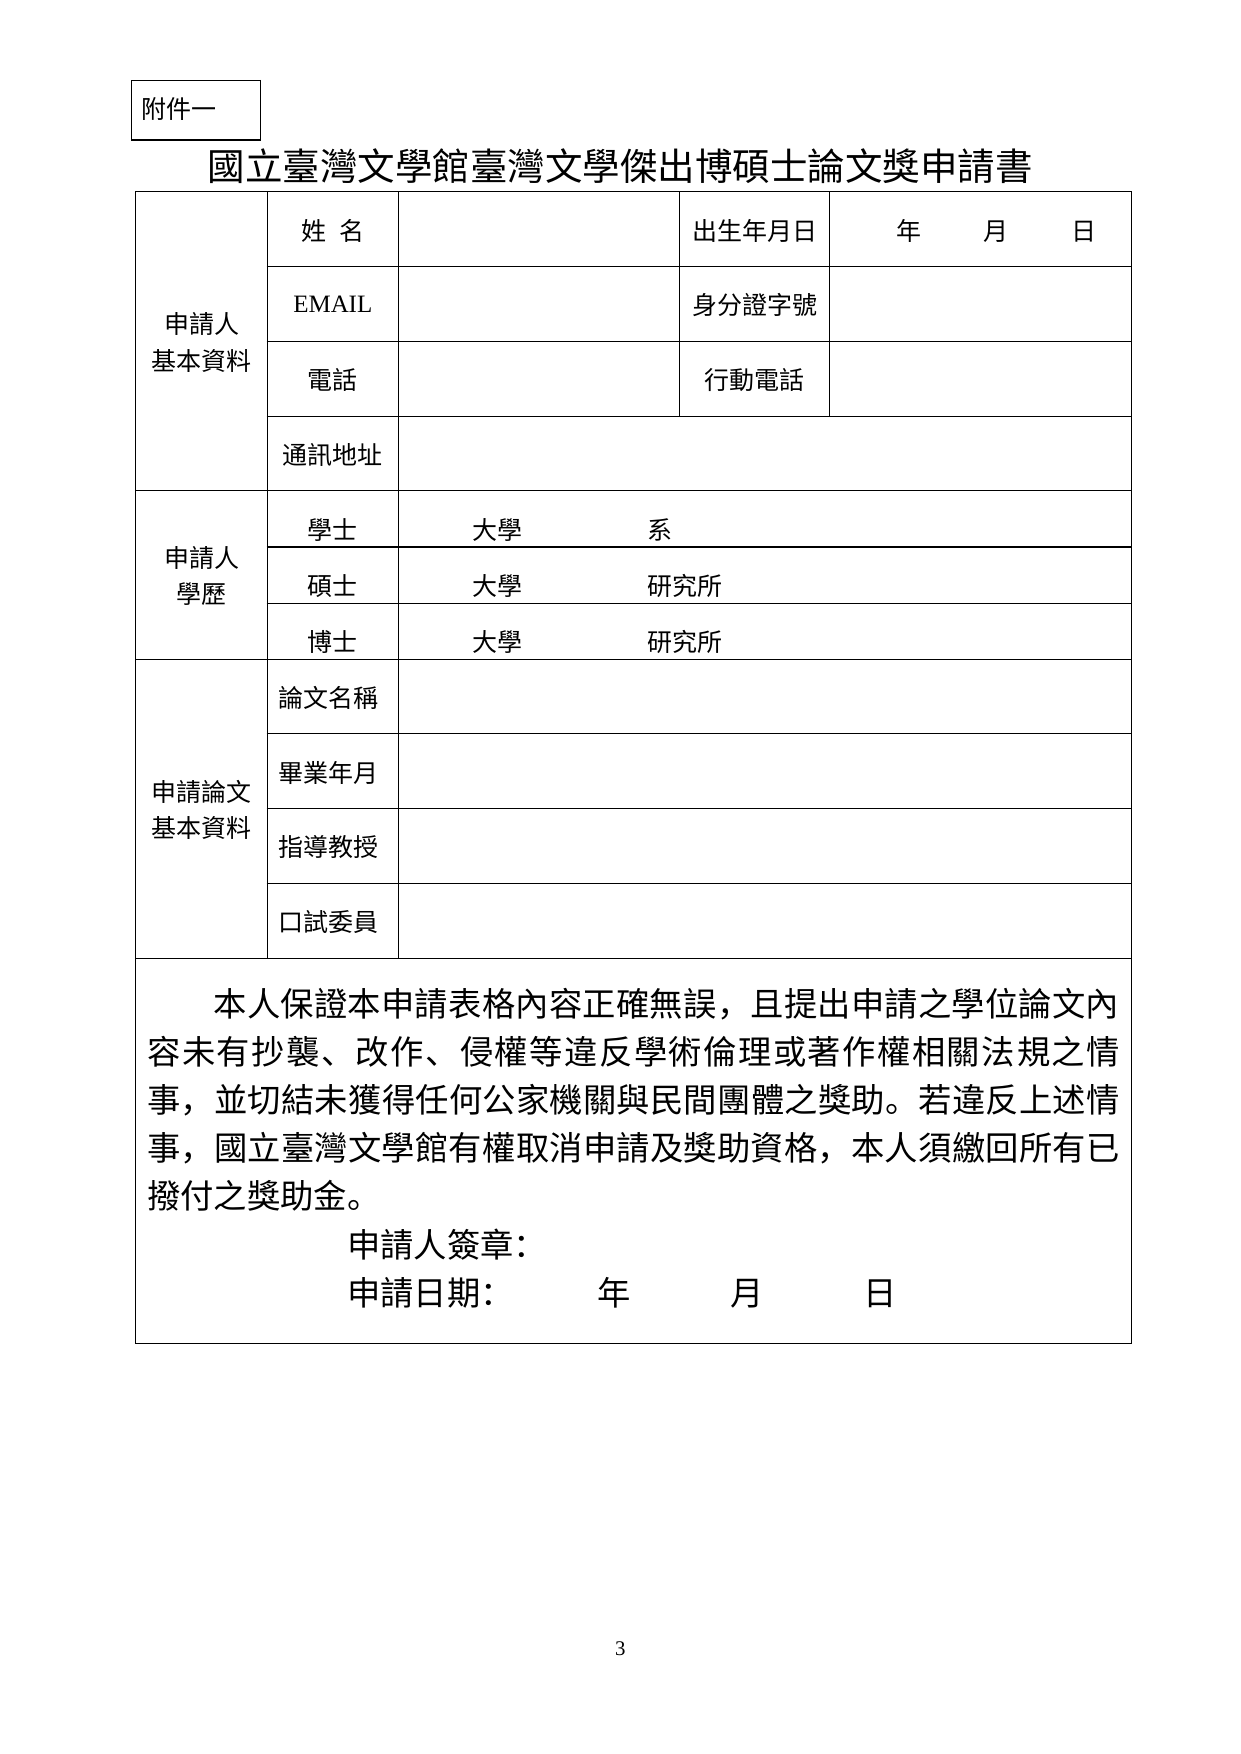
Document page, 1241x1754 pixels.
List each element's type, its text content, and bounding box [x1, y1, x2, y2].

table_header 申請人 基本資料 [136, 192, 267, 490]
table_header [399, 192, 679, 266]
table_cell EMAIL [268, 267, 398, 341]
table_cell 指導教授 [268, 809, 398, 883]
table_cell [830, 267, 1131, 341]
table_cell 碩士 [268, 548, 398, 602]
text [132, 81, 260, 139]
table_cell [399, 660, 1131, 733]
table_cell [399, 884, 1131, 958]
table_cell 申請人 學歷 [136, 491, 267, 658]
table_cell 大學 研究所 [399, 604, 1131, 658]
table_cell 本人保證本申請表格內容正確無誤，且提出申請之學位論文內容未有抄襲、改作、侵權等違反學術倫理或著作權相關法規之情事，並切結未獲得任何公家機關與民間團體之獎助。若違反上述情事，國立臺灣文學館有權取消申請及獎助資格，本人須繳回所有已撥付之獎助金。 申請人簽章： 申請日期： 年 月 日 [136, 959, 1131, 1343]
table_cell 電話 [268, 342, 398, 416]
table_cell 大學 系 [399, 491, 1131, 546]
table_cell [399, 417, 1131, 490]
table_cell 行動電話 [680, 342, 829, 416]
table_cell 學士 [268, 491, 398, 546]
table_cell [399, 734, 1131, 808]
table_cell [399, 809, 1131, 883]
table_cell [399, 267, 679, 341]
table_cell 通訊地址 [268, 417, 398, 490]
table_cell [830, 342, 1131, 416]
table_cell 博士 [268, 604, 398, 658]
table_cell 口試委員 [268, 884, 398, 958]
table_header 出生年月日 [680, 192, 829, 266]
text 國立臺灣文學館臺灣文學傑出博碩士論文獎申請書 [136, 137, 1104, 191]
table_cell 身分證字號 [680, 267, 829, 341]
table_cell [399, 342, 679, 416]
text 附件一 [141, 89, 251, 126]
table_header 姓 名 [268, 192, 398, 266]
table_cell 大學 研究所 [399, 548, 1131, 602]
table_cell 論文名稱 [268, 660, 398, 733]
table_header 年 月 日 [830, 192, 1131, 266]
table_cell 畢業年月 [268, 734, 398, 808]
table_cell 申請論文基本資料 [136, 660, 267, 958]
